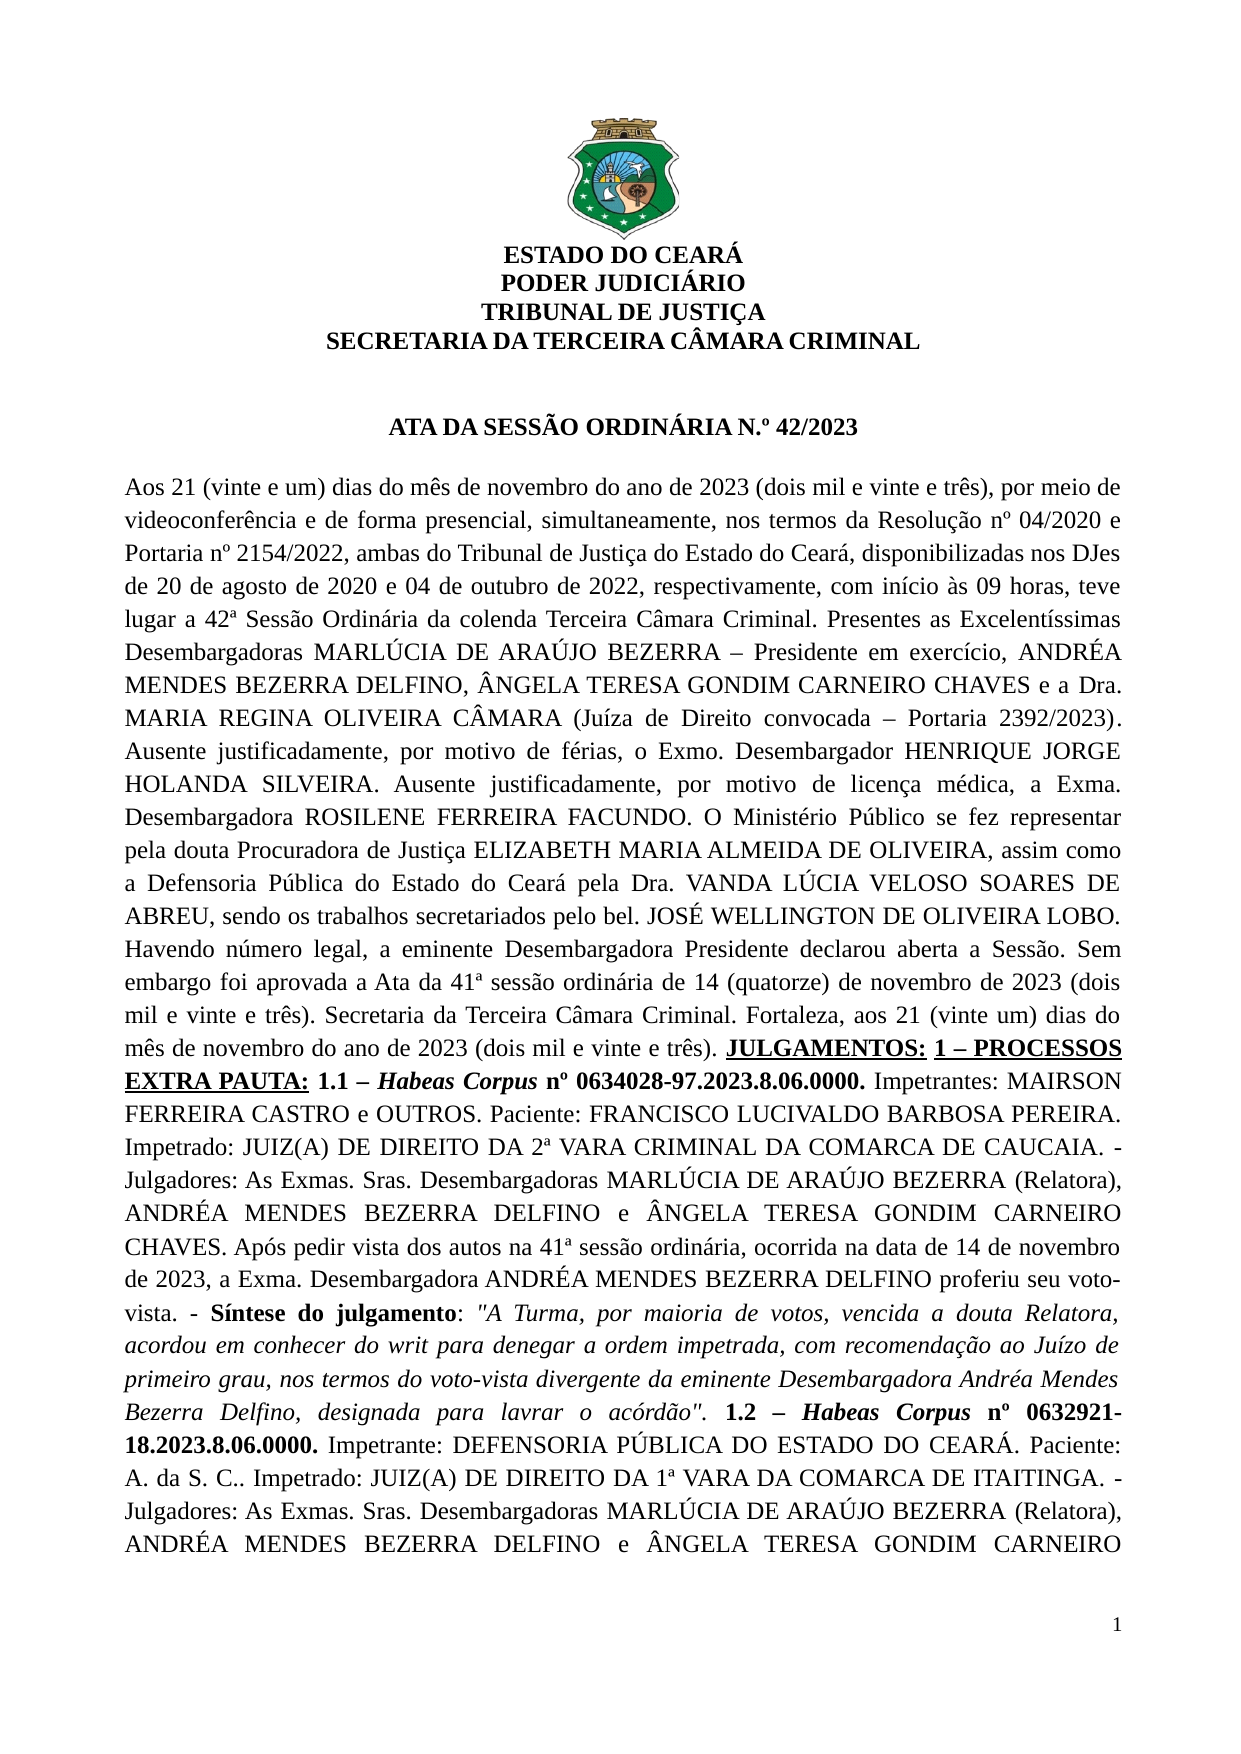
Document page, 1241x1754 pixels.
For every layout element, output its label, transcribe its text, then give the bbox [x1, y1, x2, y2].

text Aos 21 (vinte e um) dias do mês de novembro do ano de 2023 (dois mil e vinte e três), por meio de videoconferência e de forma presencial, simultaneamente, nos termos da Resolução nº 04/2020 e Portaria nº 2154/2022, ambas do Tribunal de Justiça do Estado do Ceará, disponibilizadas nos DJes de 20 de agosto de 2020 e 04 de outubro de 2022, respectivamente, com início às 09 horas, teve lugar a 42ª Sessão Ordinária da colenda Terceira Câmara Criminal. Presentes as Excelentíssimas Desembargadoras MARLÚCIA DE ARAÚJO BEZERRA – Presidente em exercício, ANDRÉA MENDES BEZERRA DELFINO, ÂNGELA TERESA GONDIM CARNEIRO CHAVES e a Dra. MARIA REGINA OLIVEIRA CÂMARA (Juíza de Direito convocada – Portaria 2392/2023). Ausente justificadamente, por motivo de férias, o Exmo. Desembargador HENRIQUE JORGE HOLANDA SILVEIRA. Ausente justificadamente, por motivo de licença médica, a Exma. Desembargadora ROSILENE FERREIRA FACUNDO. O Ministério Público se fez representar pela douta Procuradora de Justiça ELIZABETH MARIA ALMEIDA DE OLIVEIRA, assim como a Defensoria Pública do Estado do Ceará pela Dra. VANDA LÚCIA VELOSO SOARES DE ABREU, sendo os trabalhos secretariados pelo bel. JOSÉ WELLINGTON DE OLIVEIRA LOBO. Havendo número legal, a eminente Desembargadora Presidente declarou aberta a Sessão. Sem embargo foi aprovada a Ata da 41ª sessão ordinária de 14 (quatorze) de novembro de 2023 (dois mil e vinte e três). Secretaria da Terceira Câmara Criminal. Fortaleza, aos 21 (vinte um) dias do mês de novembro do ano de 2023 (dois mil e vinte e três). JULGAMENTOS: 1 – PROCESSOS EXTRA PAUTA: 1.1 – Habeas Corpus nº 0634028-97.2023.8.06.0000. Impetrantes: MAIRSON FERREIRA CASTRO e OUTROS. Paciente: FRANCISCO LUCIVALDO BARBOSA PEREIRA. Impetrado: JUIZ(A) DE DIREITO DA 2ª VARA CRIMINAL DA COMARCA DE CAUCAIA. - Julgadores: As Exmas. Sras. Desembargadoras MARLÚCIA DE ARAÚJO BEZERRA (Relatora), ANDRÉA MENDES BEZERRA DELFINO e ÂNGELA TERESA GONDIM CARNEIRO CHAVES. Após pedir vista dos autos na 41ª sessão ordinária, ocorrida na data de 14 de novembro de 2023, a Exma. Desembargadora ANDRÉA MENDES BEZERRA DELFINO proferiu seu voto-vista. - Síntese do julgamento: "A Turma, por maioria de votos, vencida a douta Relatora, acordou em conhecer do writ para denegar a ordem impetrada, com recomendação ao Juízo de primeiro grau, nos termos do voto-vista divergente da eminente Desembargadora Andréa Mendes Bezerra Delfino, designada para lavrar o acórdão". 1.2 – Habeas Corpus nº 0632921-18.2023.8.06.0000. Impetrante: DEFENSORIA PÚBLICA DO ESTADO DO CEARÁ. Paciente: A. da S. C.. Impetrado: JUIZ(A) DE DIREITO DA 1ª VARA DA COMARCA DE ITAITINGA. - Julgadores: As Exmas. Sras. Desembargadoras MARLÚCIA DE ARAÚJO BEZERRA (Relatora), ANDRÉA MENDES BEZERRA DELFINO e ÂNGELA TERESA GONDIM CARNEIRO [124, 472, 1122, 1557]
text ESTADO DO CEARÁ [124, 240, 1122, 268]
text TRIBUNAL DE JUSTIÇA [124, 297, 1122, 326]
text ATA DA SESSÃO ORDINÁRIA N.º 42/2023 [124, 412, 1122, 441]
text SECRETARIA DA TERCEIRA CÂMARA CRIMINAL [124, 326, 1122, 355]
picture [567, 118, 680, 240]
text PODER JUDICIÁRIO [124, 268, 1122, 297]
